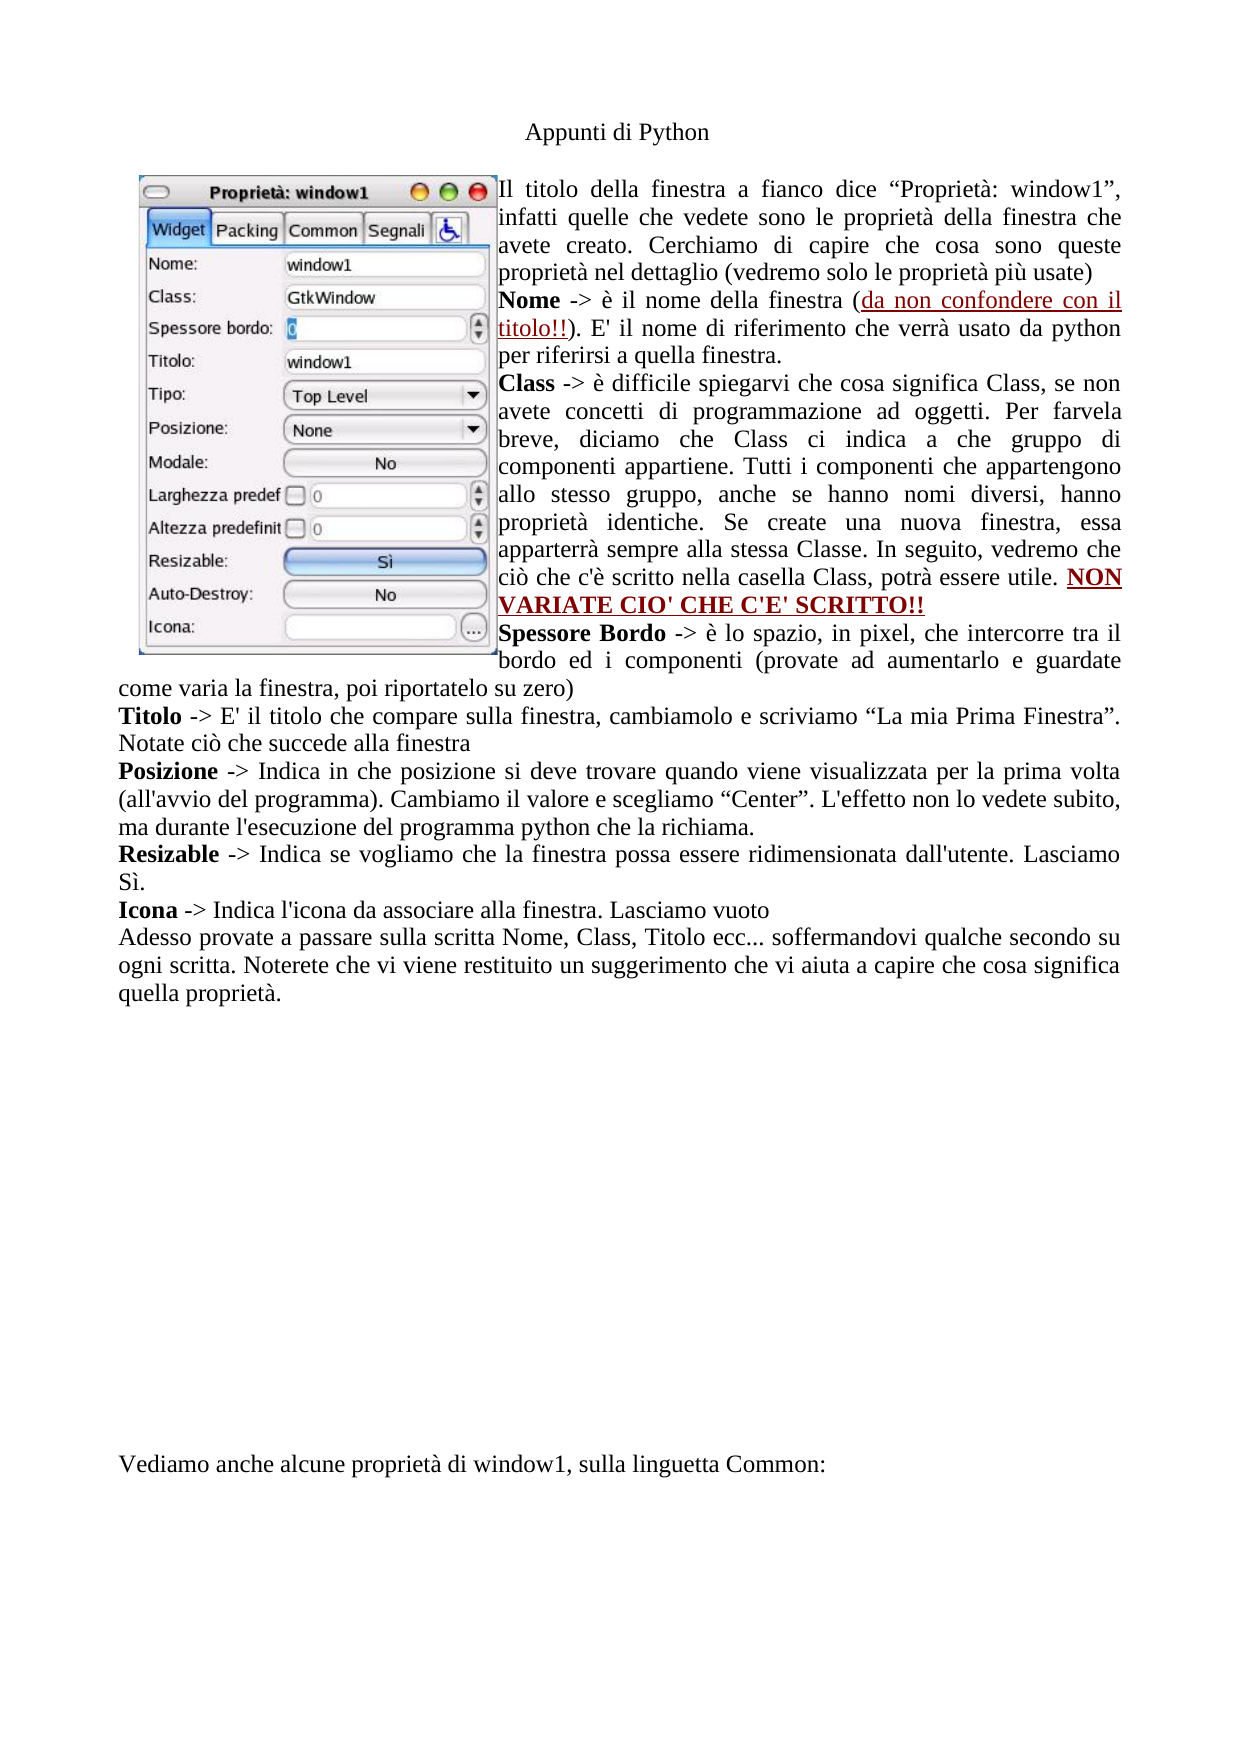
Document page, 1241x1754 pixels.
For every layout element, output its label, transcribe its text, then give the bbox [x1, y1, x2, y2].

text Nome -> è il nome della finestra (da non confondere con il titolo!!). E' il nome di riferimento che verrà usato da python per riferirsi a quella finestra. [498, 286, 1122, 369]
text Resizable -> Indica se vogliamo che la finestra possa essere ridimensionata dall'utente. Lasciamo Sì. [118, 840, 1122, 896]
text Il titolo della finestra a fianco dice “Proprietà: window1”, infatti quelle che vedete sono le proprietà della finestra che avete creato. Cerchiamo di capire che cosa sono queste proprietà nel dettaglio (vedremo solo le proprietà più usate) [498, 175, 1122, 286]
text Titolo -> E' il titolo che compare sulla finestra, cambiamolo e scriviamo “La mia Prima Finestra”. Notate ciò che succede alla finestra [118, 702, 1122, 757]
text Vediamo anche alcune proprietà di window1, sulla linguetta Common: [118, 1450, 1122, 1478]
picture [138, 175, 498, 655]
text Spessore Bordo -> è lo spazio, in pixel, che intercorre tra il bordo ed i componenti (provate ad aumentarlo e guardate come varia la finestra, poi riportatelo su zero) [118, 619, 1122, 702]
text Adesso provate a passare sulla scritta Nome, Class, Titolo ecc... soffermandovi qualche secondo su ogni scritta. Noterete che vi viene restituito un suggerimento che vi aiuta a capire che cosa significa quella proprietà. [118, 923, 1122, 1007]
text Class -> è difficile spiegarvi che cosa significa Class, se non avete concetti di programmazione ad oggetti. Per farvela breve, diciamo che Class ci indica a che gruppo di componenti appartiene. Tutti i componenti che appartengono allo stesso gruppo, anche se hanno nomi diversi, hanno proprietà identiche. Se create una nuova finestra, essa apparterrà sempre alla stessa Classe. In seguito, vedremo che ciò che c'è scritto nella casella Class, potrà essere utile. NON VARIATE CIO' CHE C'E' SCRITTO!! [498, 369, 1122, 619]
text Posizione -> Indica in che posizione si deve trovare quando viene visualizzata per la prima volta (all'avvio del programma). Cambiamo il valore e scegliamo “Center”. L'effetto non lo vedete subito, ma durante l'esecuzione del programma python che la richiama. [118, 757, 1122, 840]
text Icona -> Indica l'icona da associare alla finestra. Lasciamo vuoto [118, 896, 1122, 923]
